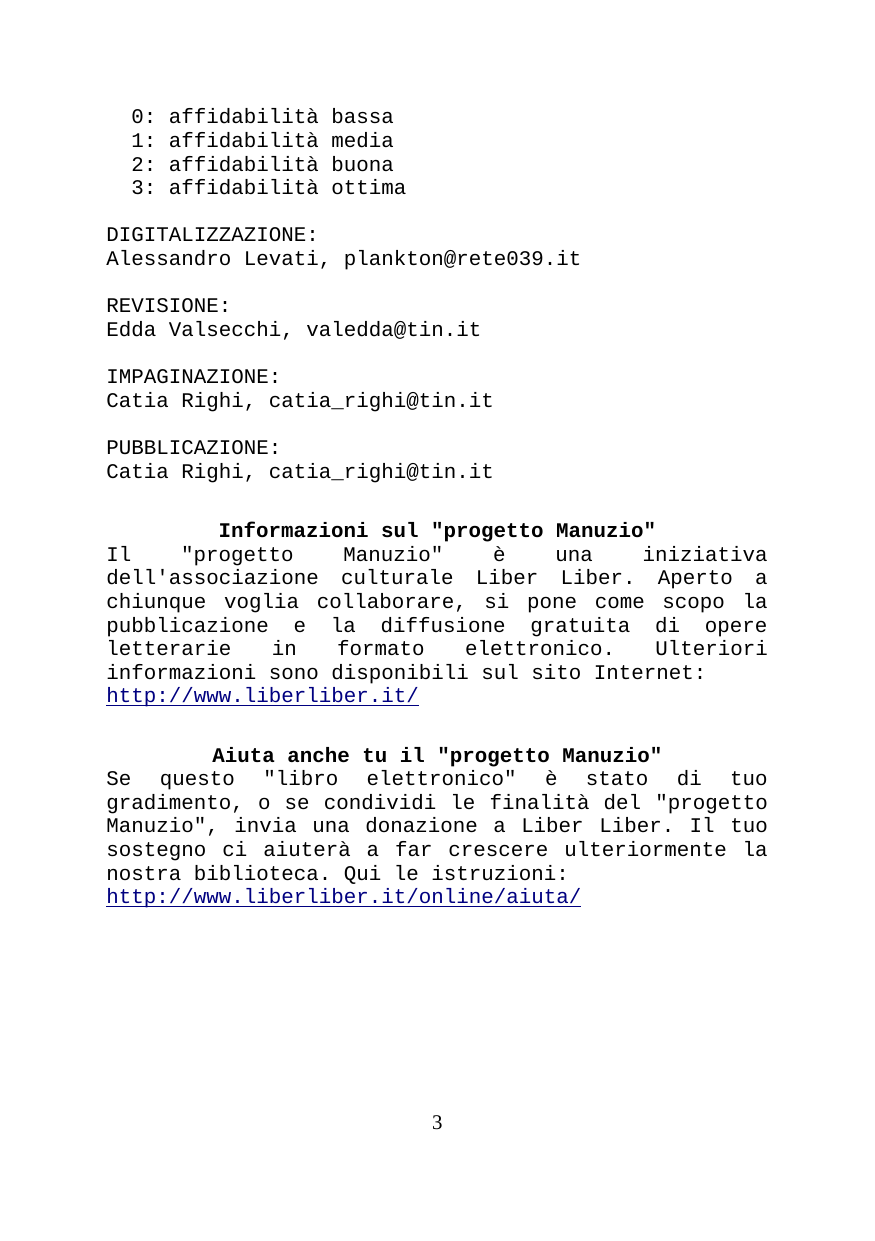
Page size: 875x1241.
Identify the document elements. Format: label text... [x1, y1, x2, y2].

text Informazioni sul "progetto Manuzio" [106, 520, 768, 544]
text Catia Righi, catia_righi@tin.it [106, 390, 768, 414]
text Se questo "libro elettronico" è stato di tuo gradimento, o se condividi le finalità del "progetto Manuzio", invia una donazione a Liber Liber. Il tuo sostegno ci aiuterà a far crescere ulteriormente la nostra biblioteca. Qui le istruzioni: [106, 768, 768, 886]
text Edda Valsecchi, valedda@tin.it [106, 319, 768, 343]
text Aiuta anche tu il "progetto Manuzio" [106, 744, 768, 768]
text DIGITALIZZAZIONE: [106, 224, 768, 248]
text 2: affidabilità buona [106, 153, 768, 177]
text 3: affidabilità ottima [106, 177, 768, 201]
text 1: affidabilità media [106, 130, 768, 153]
text PUBBLICAZIONE: [106, 437, 768, 461]
text Alessandro Levati, plankton@rete039.it [106, 248, 768, 272]
text Catia Righi, catia_righi@tin.it [106, 461, 768, 484]
text REVISIONE: [106, 295, 768, 319]
text IMPAGINAZIONE: [106, 366, 768, 390]
text http://www.liberliber.it/online/aiuta/ [106, 886, 768, 910]
text 0: affidabilità bassa [106, 106, 768, 130]
text Il "progetto Manuzio" è una iniziativa dell'associazione culturale Liber Liber. Aperto a chiunque voglia collaborare, si pone come scopo la pubblicazione e la diffusione gratuita di opere letterarie in formato elettronico. Ulteriori informazioni sono disponibili sul sito Internet: [106, 544, 768, 686]
text http://www.liberliber.it/ [106, 686, 768, 709]
